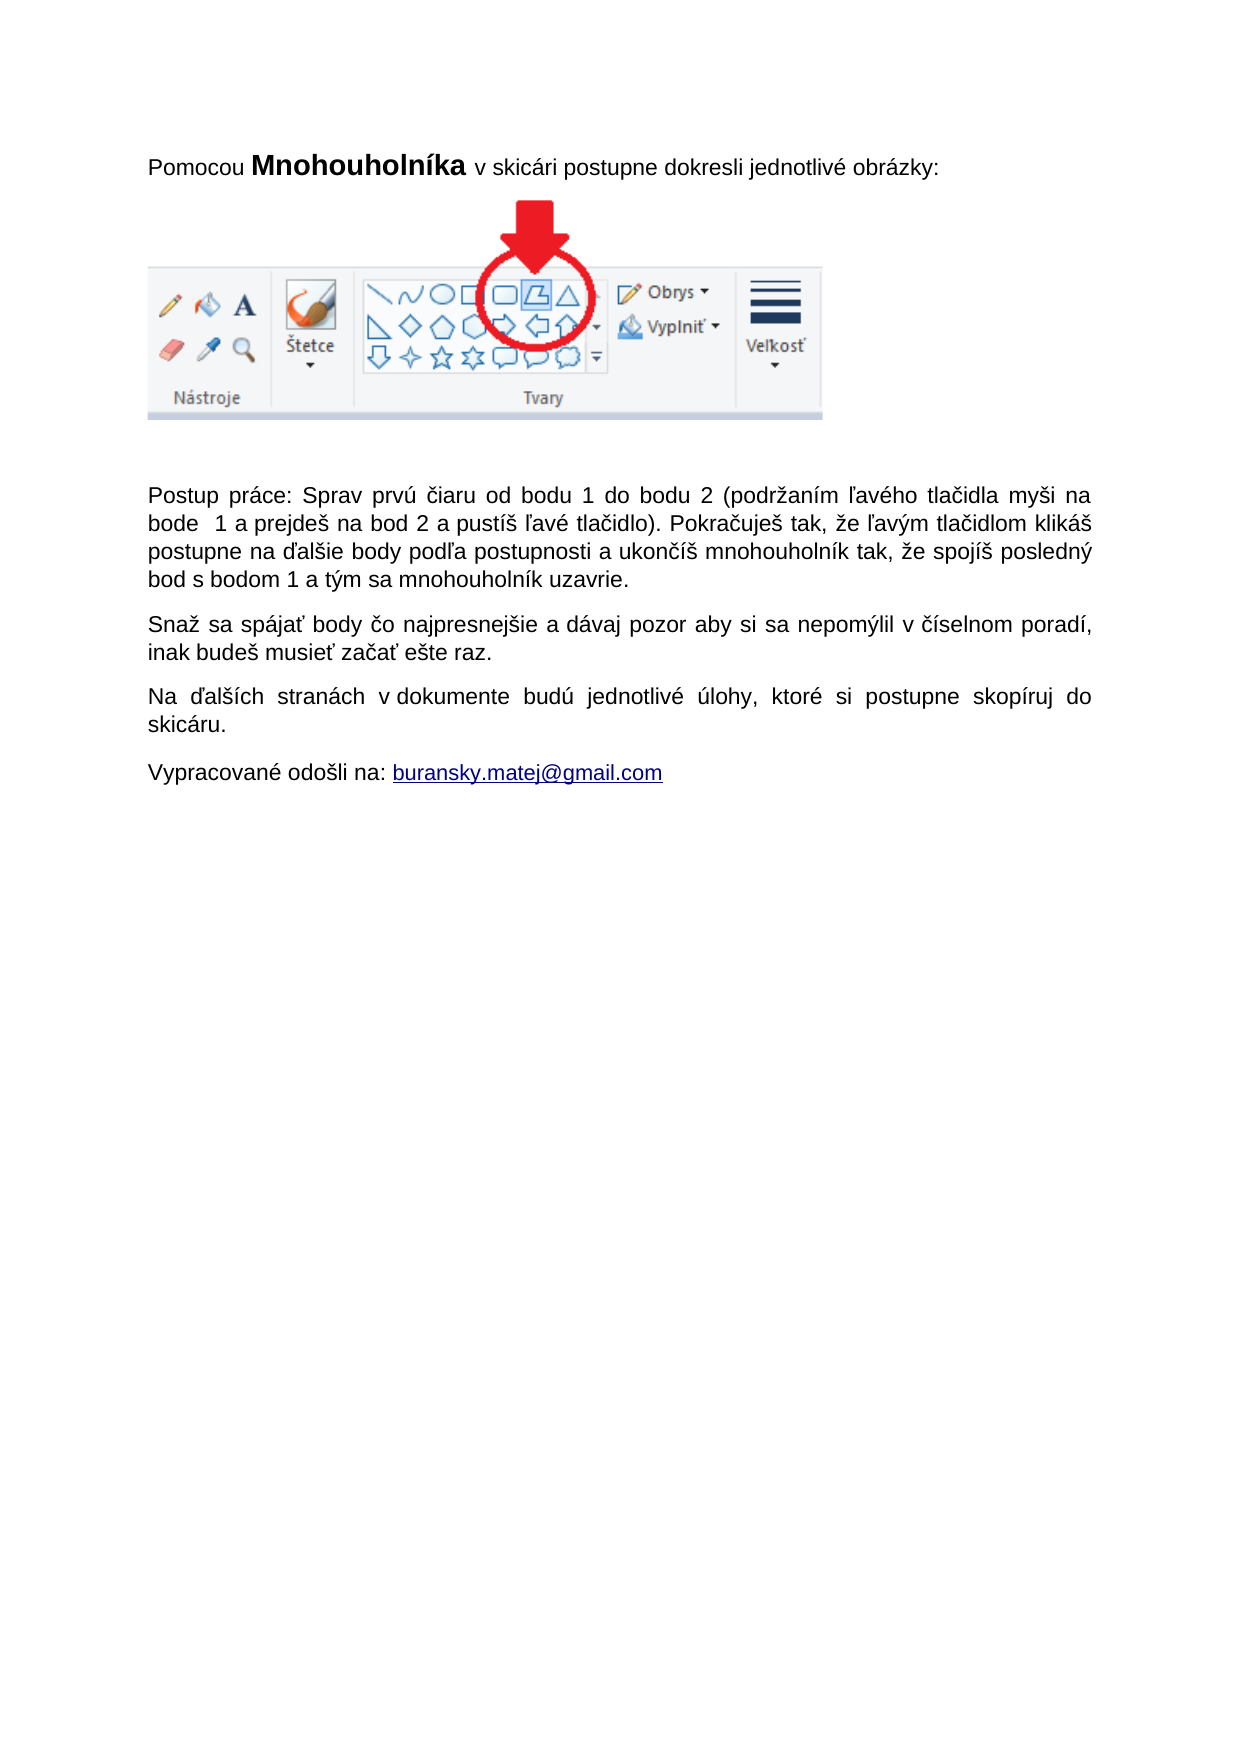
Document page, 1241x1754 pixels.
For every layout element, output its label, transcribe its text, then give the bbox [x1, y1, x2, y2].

text Pomocou Mnohouholníka v skicári postupne dokresli jednotlivé obrázky: [148, 148, 1093, 181]
text Snaž sa spájať body čo najpresnejšie a dávaj pozor aby si sa nepomýlil v číselnom poradí, inak budeš musieť začať ešte raz. [148, 611, 1093, 665]
text Vypracované odošli na: buransky.matej@gmail.com [148, 756, 1093, 786]
text Postup práce: Sprav prvú čiaru od bodu 1 do bodu 2 (podržaním ľavého tlačidla myši na bode 1 a prejdeš na bod 2 a pustíš ľavé tlačidlo). Pokračuješ tak, že ľavým tlačidlom klikáš postupne na ďalšie body podľa postupnosti a ukončíš mnohouholník tak, že spojíš posledný bod s bodom 1 a tým sa mnohouholník uzavrie. [148, 482, 1093, 593]
text Na ďalších stranách v dokumente budú jednotlivé úlohy, ktoré si postupne skopíruj do skicáru. [148, 683, 1093, 738]
